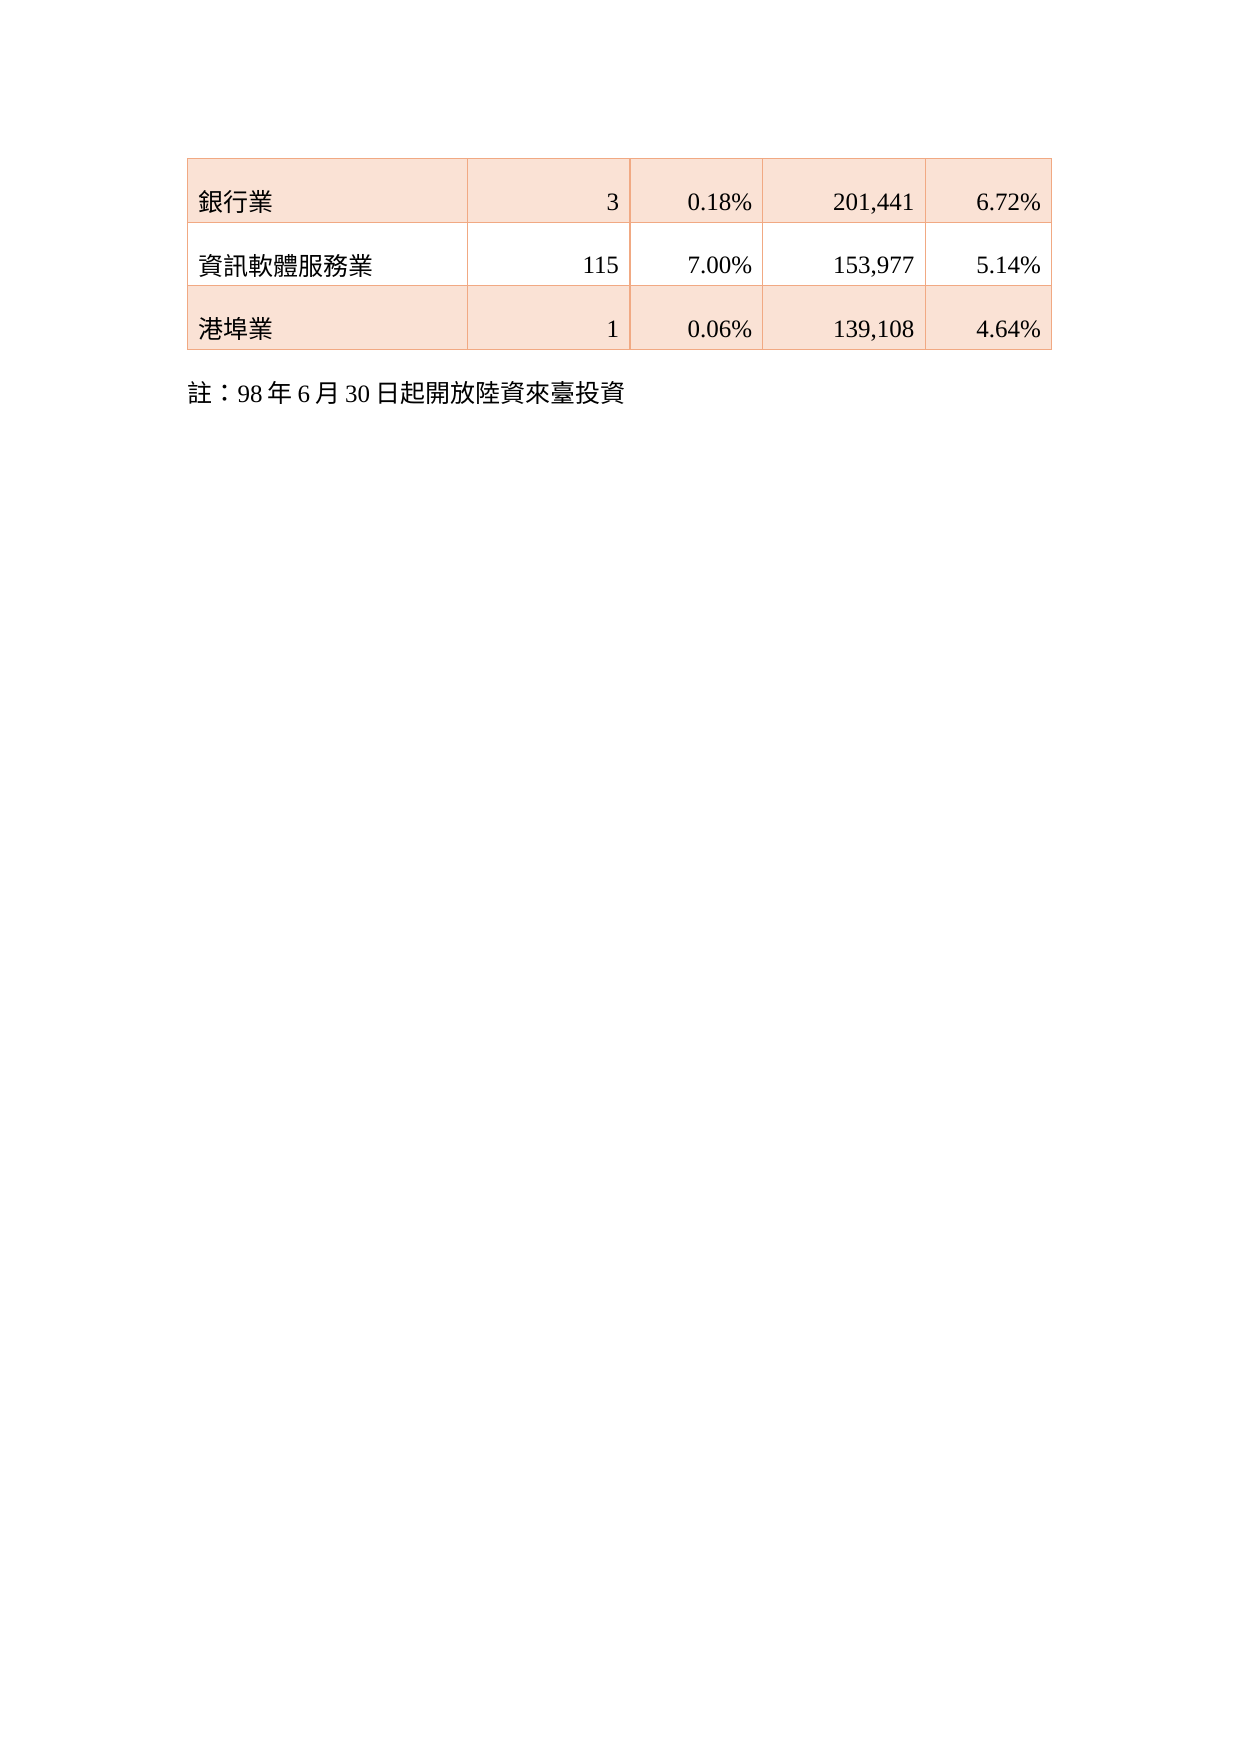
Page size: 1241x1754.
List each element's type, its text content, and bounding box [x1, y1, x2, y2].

table_cell 資訊軟體服務業 [188, 223, 467, 285]
table_cell 4.64% [926, 286, 1051, 349]
table_cell 6.72% [926, 159, 1051, 222]
table_cell 5.14% [926, 223, 1051, 285]
table_cell 7.00% [631, 223, 762, 285]
table_cell 139,108 [763, 286, 925, 349]
table_cell 201,441 [763, 159, 925, 222]
table_cell 港埠業 [188, 286, 467, 349]
table_cell 銀行業 [188, 159, 467, 222]
table_cell 1 [468, 286, 629, 349]
table_cell 115 [468, 223, 629, 285]
text 註：98年6月30日起開放陸資來臺投資 [187, 350, 1053, 412]
table_cell 0.06% [631, 286, 762, 349]
table_cell 153,977 [763, 223, 925, 285]
table_cell 3 [468, 159, 629, 222]
table_cell 0.18% [631, 159, 762, 222]
